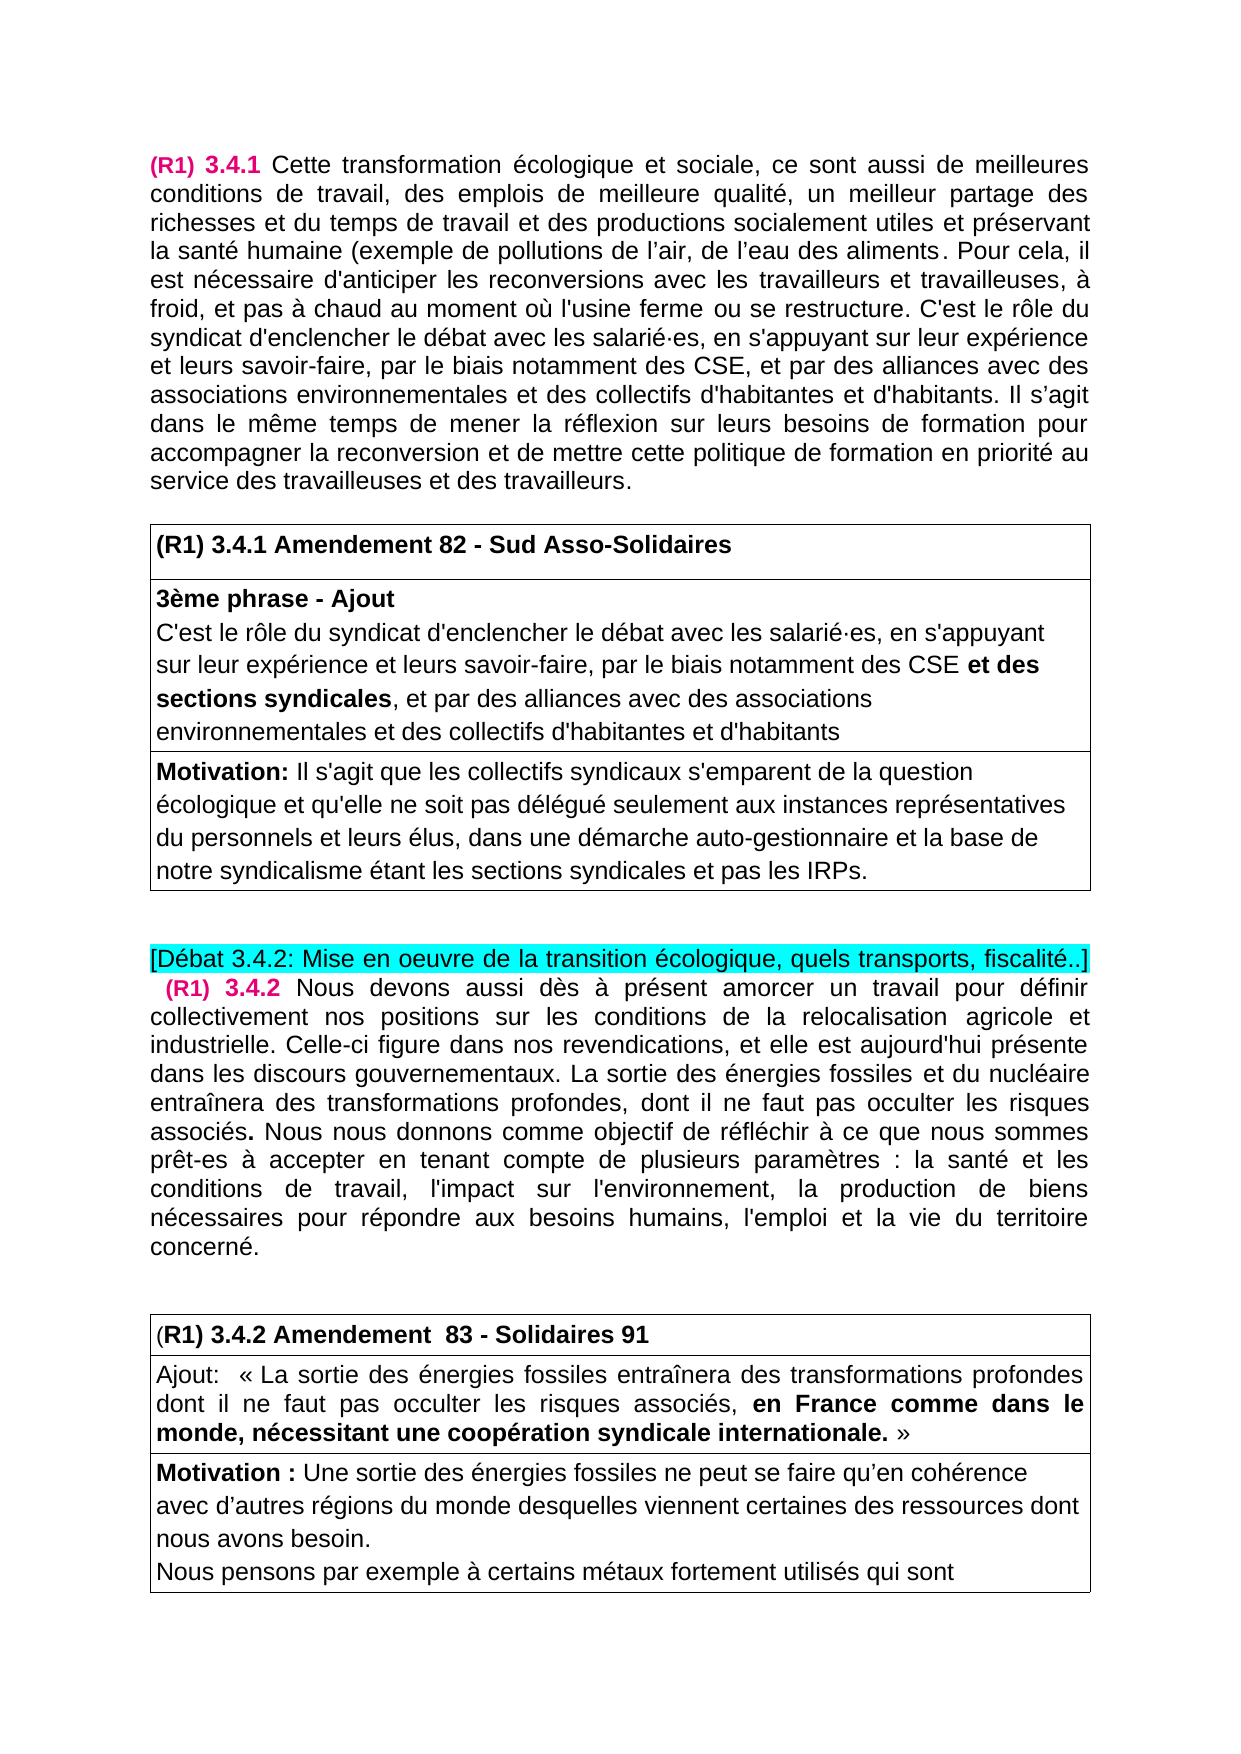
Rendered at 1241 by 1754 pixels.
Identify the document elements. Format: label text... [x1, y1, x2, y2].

table_cell Ajout: « La sortie des énergies fossiles entraînera des transformations profondes dont il ne faut pas occulter les risques associés, en France comme dans le monde, nécessitant une coopération syndicale internationale. » [151, 1356, 1090, 1452]
table_cell Motivation: Il s'agit que les collectifs syndicaux s'emparent de la question écologique et qu'elle ne soit pas délégué seulement aux instances représentatives du personnels et leurs élus, dans une démarche auto-gestionnaire et la base de notre syndicalisme étant les sections syndicales et pas les IRPs. [151, 752, 1090, 890]
table_cell 3ème phrase - Ajout C'est le rôle du syndicat d'enclencher le débat avec les salarié∙es, en s'appuyant sur leur expérience et leurs savoir-faire, par le biais notamment des CSE et des sections syndicales, et par des alliances avec des associations environnementales et des collectifs d'habitantes et d'habitants [151, 580, 1090, 751]
text (R1) 3.4.1 Cette transformation écologique et sociale, ce sont aussi de meilleures conditions de travail, des emplois de meilleure qualité, un meilleur partage des richesses et du temps de travail et des productions socialement utiles et préservant la santé humaine (exemple de pollutions de l’air, de l’eau des aliments. Pour cela, il est nécessaire d'anticiper les reconversions avec les travailleurs et travailleuses, à froid, et pas à chaud au moment où l'usine ferme ou se restructure. C'est le rôle du syndicat d'enclencher le débat avec les salarié∙es, en s'appuyant sur leur expérience et leurs savoir-faire, par le biais notamment des CSE, et par des alliances avec des associations environnementales et des collectifs d'habitantes et d'habitants. Il s’agit dans le même temps de mener la réflexion sur leurs besoins de formation pour accompagner la reconversion et de mettre cette politique de formation en priorité au service des travailleuses et des travailleurs. [150, 150, 1090, 495]
table_header (R1) 3.4.2 Amendement 83 - Solidaires 91 [151, 1315, 1090, 1354]
table_cell Motivation : Une sortie des énergies fossiles ne peut se faire qu’en cohérence avec d’autres régions du monde desquelles viennent certaines des ressources dont nous avons besoin. Nous pensons par exemple à certains métaux fortement utilisés qui sont [151, 1454, 1090, 1592]
table_header (R1) 3.4.1 Amendement 82 - Sud Asso-Solidaires [151, 525, 1090, 579]
text [Débat 3.4.2: Mise en oeuvre de la transition écologique, quels transports, fiscalité..] (R1) 3.4.2 Nous devons aussi dès à présent amorcer un travail pour définir collectivement nos positions sur les conditions de la relocalisation agricole et industrielle. Celle-ci figure dans nos revendications, et elle est aujourd'hui présente dans les discours gouvernementaux. La sortie des énergies fossiles et du nucléaire entraînera des transformations profondes, dont il ne faut pas occulter les risques associés. Nous nous donnons comme objectif de réfléchir à ce que nous sommes prêt-es à accepter en tenant compte de plusieurs paramètres : la santé et les conditions de travail, l'impact sur l'environnement, la production de biens nécessaires pour répondre aux besoins humains, l'emploi et la vie du territoire concerné. [150, 944, 1090, 1261]
